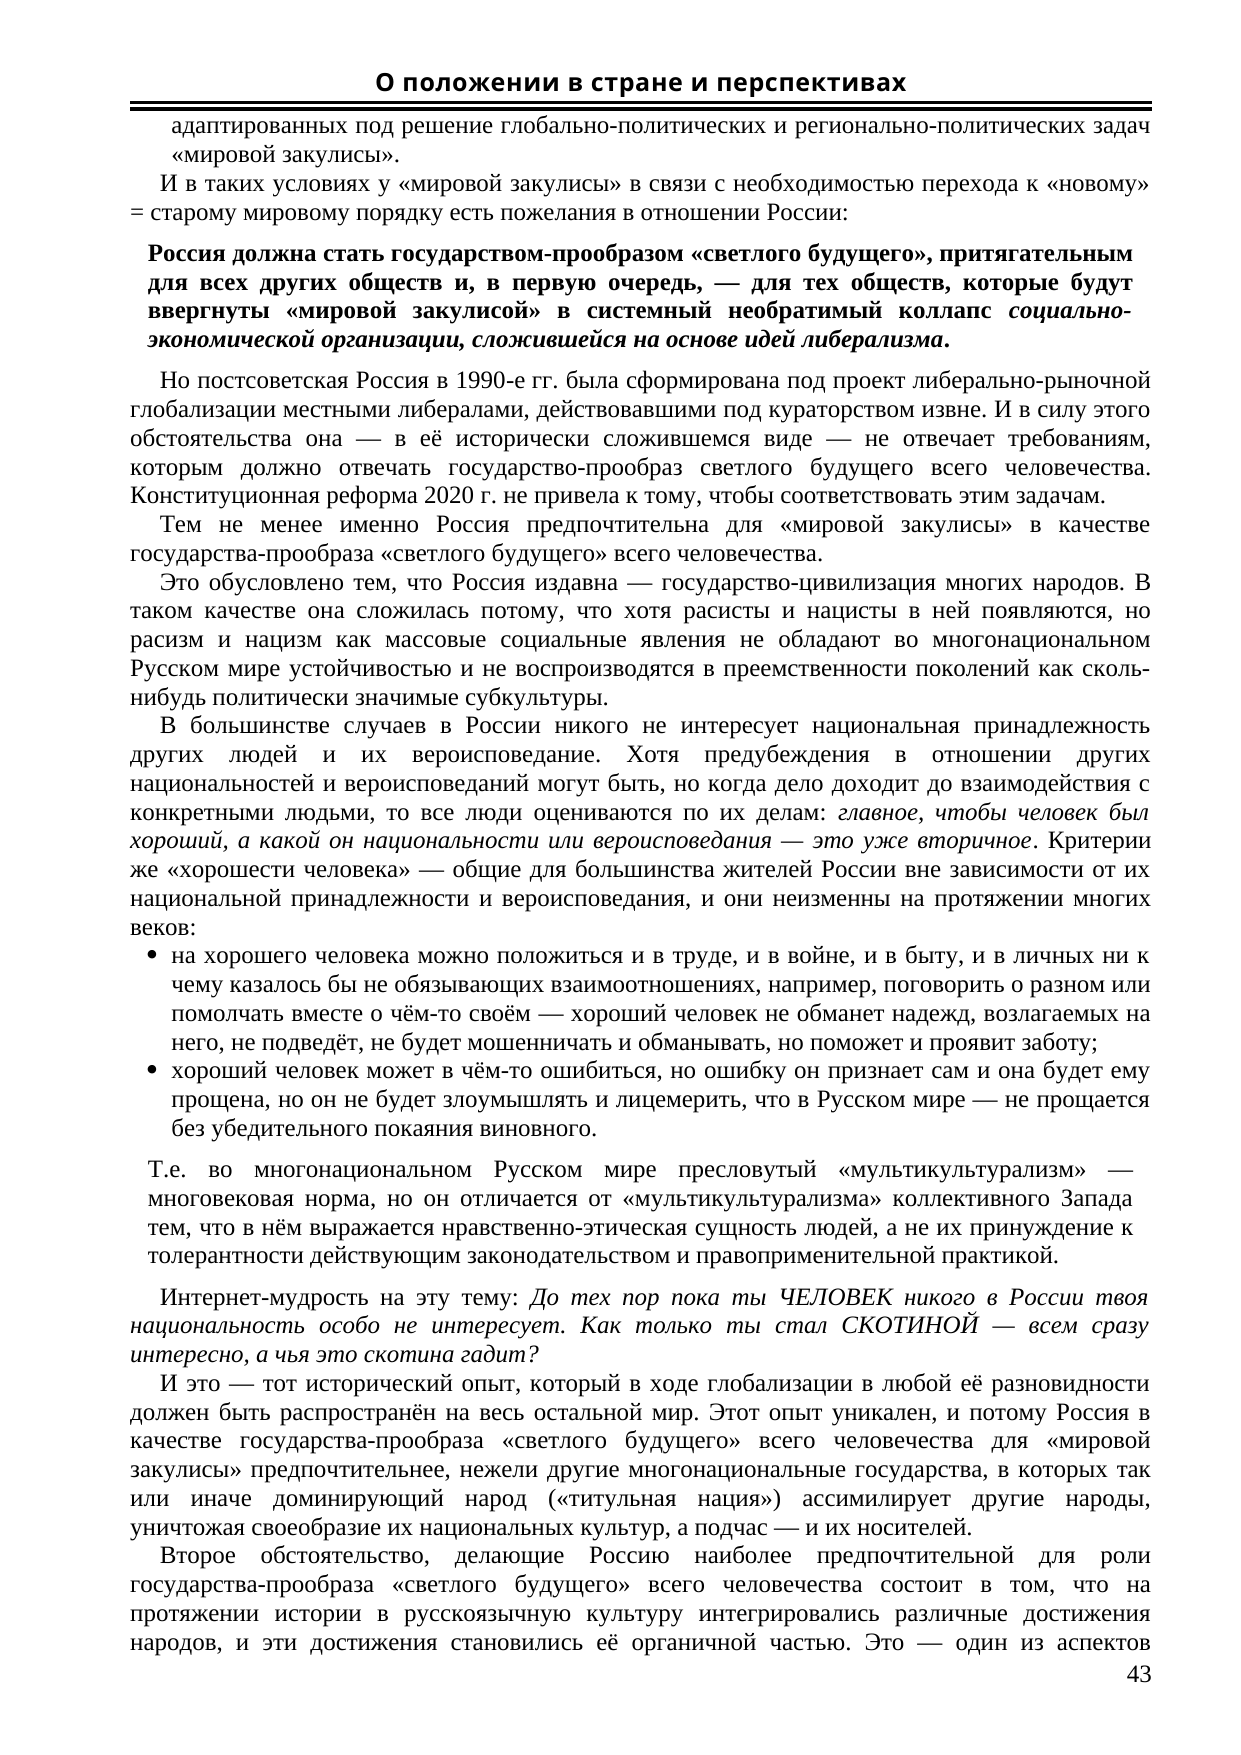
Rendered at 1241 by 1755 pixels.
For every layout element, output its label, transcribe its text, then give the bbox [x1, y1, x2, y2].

text И в таких условиях у «мировой закулисы» в связи с необходимостью перехода к «новому» = старому мировому порядку есть пожелания в отношении России: [130, 168, 1152, 226]
text Второе обстоятельство, делающие Россию наиболее предпочтительной для роли государства-прообраза «светлого будущего» всего человечества состоит в том, что на протяжении истории в русскоязычную культуру интегрировались различные достижения народов, и эти достижения становились её органичной частью. Это — один из аспектов [130, 1541, 1152, 1656]
text В большинстве случаев в России никого не интересует национальная принадлежность других людей и их вероисповедание. Хотя предубеждения в отношении других национальностей и вероисповеданий могут быть, но когда дело доходит до взаимодействия с конкретными людьми, то все люди оцениваются по их делам: главное, чтобы человек был хороший, а какой он национальности или вероисповедания — это уже вторичное. Критерии же «хорошести человека» — общие для большинства жителей России вне зависимости от их национальной принадлежности и вероисповедания, и они неизменны на протяжении многих веков: [130, 711, 1152, 941]
text И это — тот исторический опыт, который в ходе глобализации в любой её разновидности должен быть распространён на весь остальной мир. Этот опыт уникален, и потому Россия в качестве государства-прообраза «светлого будущего» всего человечества для «мировой закулисы» предпочтительнее, нежели другие многонациональные государства, в которых так или иначе доминирующий народ («титульная нация») ассимилирует другие народы, уничтожая своеобразие их национальных культур, а подчас — и их носителей. [130, 1368, 1152, 1541]
list адаптированных под решение глобально-политических и регионально-политических задач «мировой закулисы». [148, 111, 1152, 168]
text Интернет-мудрость на эту тему: До тех пор пока ты ЧЕЛОВЕК никого в России твоя национальность особо не интересует. Как только ты стал СКОТИНОЙ — всем сразу интересно, а чья это скотина гадит? [130, 1282, 1152, 1368]
text Это обусловлено тем, что Россия издавна — государство-цивилизация многих народов. В таком качестве она сложилась потому, что хотя расисты и нацисты в ней появляются, но расизм и нацизм как массовые социальные явления не обладают во многонациональном Русском мире устойчивостью и не воспроизводятся в преемственности поколений как сколь-нибудь политически значимые субкультуры. [130, 567, 1152, 711]
text Т.е. во многонациональном Русском мире пресловутый «мультикультурализм» — многовековая норма, но он отличается от «мультикультурализма» коллективного Запада тем, что в нём выражается нравственно-этическая сущность людей, а не их принуждение к толерантности действующим законодательством и правоприменительной практикой. [148, 1154, 1134, 1269]
text Россия должна стать государством-прообразом «светлого будущего», притягательным для всех других обществ и, в первую очередь, — для тех обществ, которые будут ввергнуты «мировой закулисой» в системный необратимый коллапс социально-экономической организации, сложившейся на основе идей либерализма. [148, 238, 1134, 353]
list хороший человек может в чём-то ошибиться, но ошибку он признает сам и она будет ему прощена, но он не будет злоумышлять и лицемерить, что в Русском мире — не прощается без убедительного покаяния виновного. [148, 1056, 1152, 1142]
list на хорошего человека можно положиться и в труде, и в войне, и в быту, и в личных ни к чему казалось бы не обязывающих взаимоотношениях, например, поговорить о разном или помолчать вместе о чём-то своём — хороший человек не обманет надежд, возлагаемых на него, не подведёт, не будет мошенничать и обманывать, но поможет и проявит заботу; [148, 941, 1152, 1056]
text Тем не менее именно Россия предпочтительна для «мировой закулисы» в качестве государства-прообраза «светлого будущего» всего человечества. [130, 509, 1152, 567]
text Но постсоветская Россия в 1990‑е гг. была сформирована под проект либерально-рыночной глобализации местными либералами, действовавшими под кураторством извне. И в силу этого обстоятельства она — в её исторически сложившемся виде — не отвечает требованиям, которым должно отвечать государство-прообраз светлого будущего всего человечества. Конституционная реформа 2020 г. не привела к тому, чтобы соответствовать этим задачам. [130, 366, 1152, 509]
